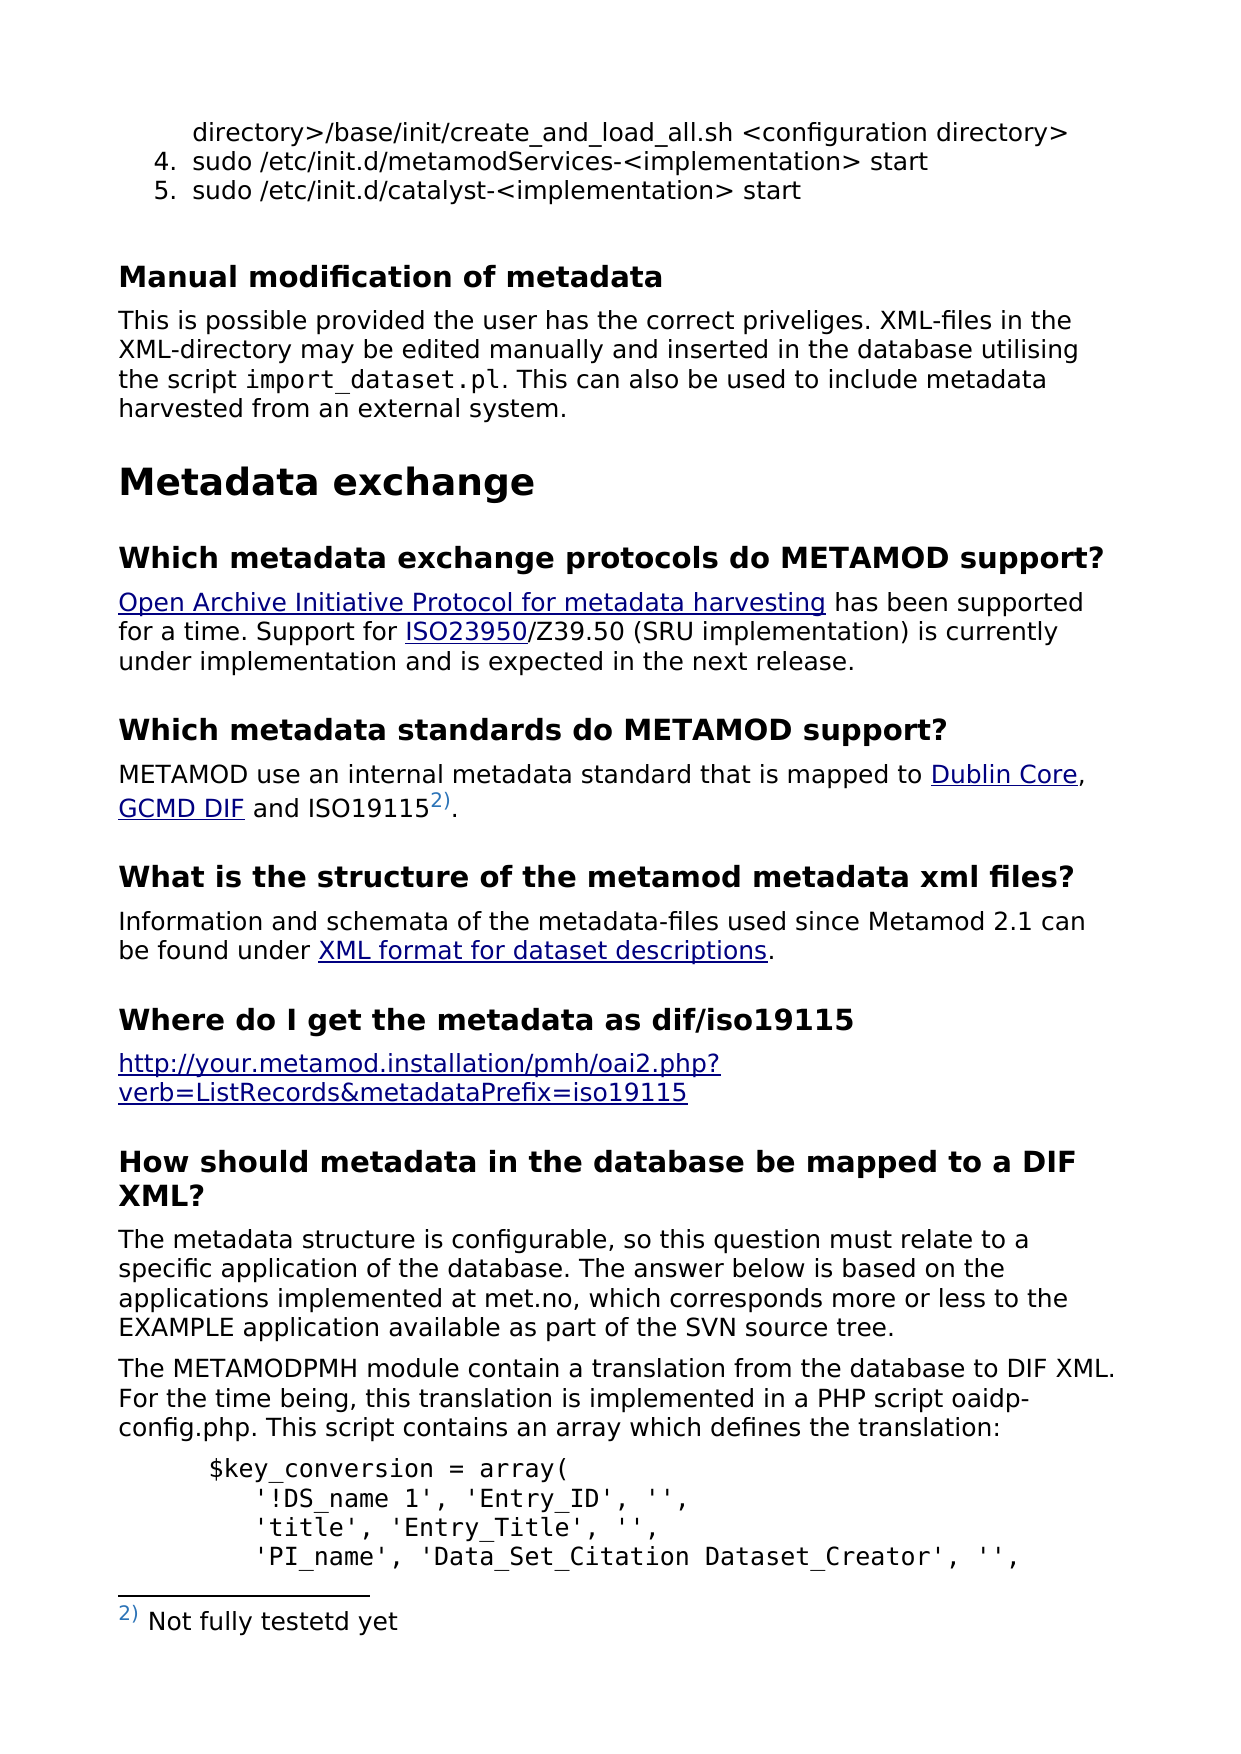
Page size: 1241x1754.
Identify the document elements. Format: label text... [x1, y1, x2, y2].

subtitle Which metadata standards do METAMOD support? [118, 713, 1122, 747]
list directory>/base/init/create_and_load_all.sh <configuration directory> [177, 118, 1122, 147]
text http://your.metamod.installation/pmh/oai2.php?verb=ListRecords&metadataPrefix=iso19115 [118, 1049, 1122, 1108]
text The METAMODPMH module contain a translation from the database to DIF XML. For the time being, this translation is implemented in a PHP script oaidp-config.php. This script contains an array which defines the translation: [118, 1355, 1122, 1442]
text This is possible provided the user has the correct priveliges. XML-files in the XML-directory may be edited manually and inserted in the database utilising the script import_dataset.pl. This can also be used to include metadata harvested from an external system. [118, 307, 1122, 423]
subtitle How should metadata in the database be mapped to a DIF XML? [118, 1145, 1122, 1213]
subtitle Metadata exchange [118, 461, 1122, 504]
text The metadata structure is configurable, so this question must relate to a specific application of the database. The answer below is based on the applications implemented at met.no, which corresponds more or less to the EXAMPLE application available as part of the SVN source tree. [118, 1226, 1122, 1342]
text $key_conversion = array( '!DS_name 1', 'Entry_ID', '', 'title', 'Entry_Title', '', 'PI_name', 'Data_Set_Citation Dataset_Creator', '', [118, 1455, 1122, 1571]
list sudo /etc/init.d/metamodServices-<implementation> start [177, 147, 1122, 176]
subtitle What is the structure of the metamod metadata xml files? [118, 861, 1122, 894]
subtitle Manual modification of metadata [118, 260, 1122, 294]
list sudo /etc/init.d/catalyst-<implementation> start [177, 176, 1122, 206]
subtitle Where do I get the metadata as dif/iso19115 [118, 1003, 1122, 1037]
text Information and schemata of the metadata-files used since Metamod 2.1 can be found under XML format for dataset descriptions. [118, 907, 1122, 965]
text Not fully testetd yet [118, 1602, 1122, 1636]
text METAMOD use an internal metadata standard that is mapped to Dublin Core, GCMD DIF and ISO19115. [118, 760, 1122, 823]
subtitle Which metadata exchange protocols do METAMOD support? [118, 542, 1122, 576]
text Open Archive Initiative Protocol for metadata harvesting has been supported for a time. Support for ISO23950/Z39.50 (SRU implementation) is currently under implementation and is expected in the next release. [118, 588, 1122, 676]
